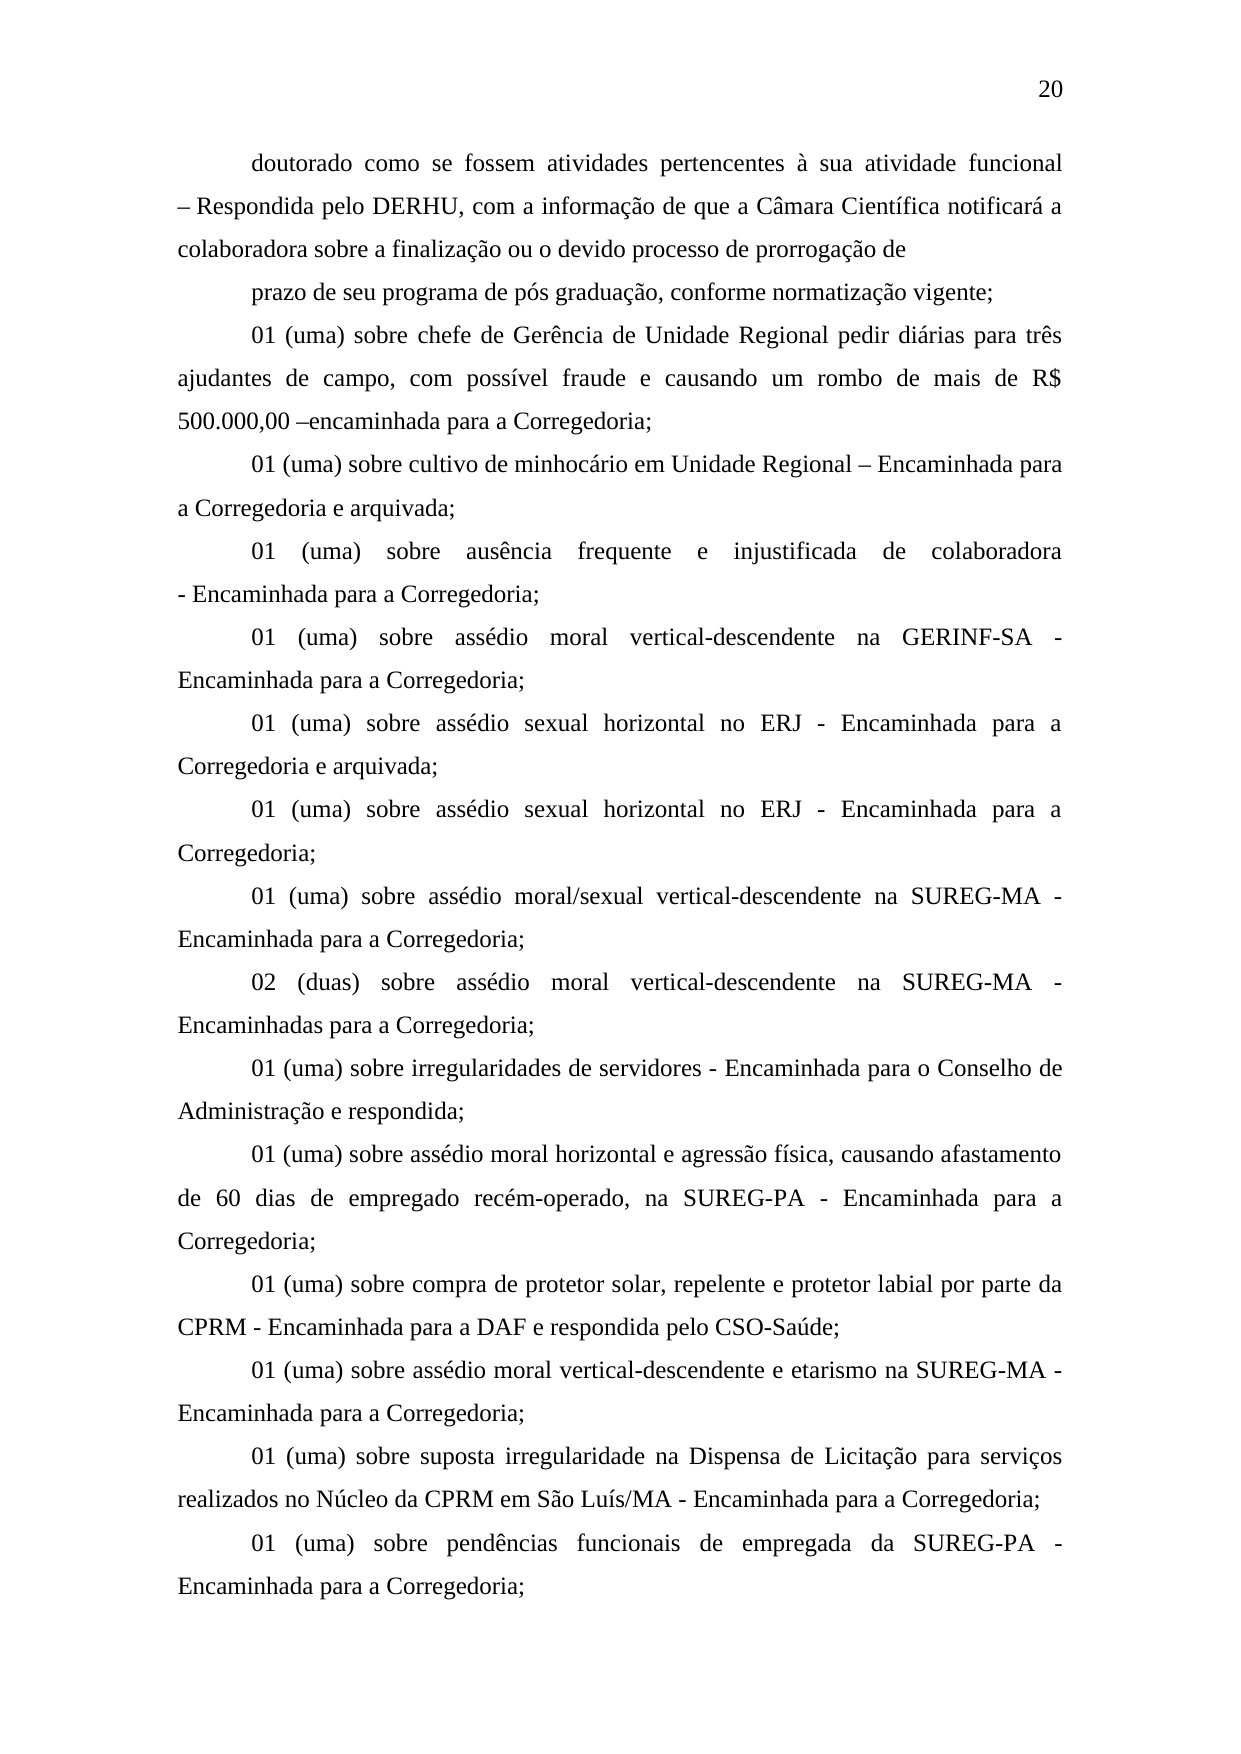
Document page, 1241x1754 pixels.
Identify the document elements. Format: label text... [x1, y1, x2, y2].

text 02 (duas) sobre assédio moral vertical-descendente na SUREG-MA - Encaminhadas para a Corregedoria; [177, 967, 1063, 1039]
text 01 (uma) sobre assédio sexual horizontal no ERJ - Encaminhada para a Corregedoria; [177, 794, 1063, 866]
text 01 (uma) sobre cultivo de minhocário em Unidade Regional – Encaminhada para a Corregedoria e arquivada; [177, 449, 1063, 521]
text 01 (uma) sobre suposta irregularidade na Dispensa de Licitação para serviços realizados no Núcleo da CPRM em São Luís/MA - Encaminhada para a Corregedoria; [177, 1441, 1063, 1513]
text 01 (uma) sobre compra de protetor solar, repelente e protetor labial por parte da CPRM - Encaminhada para a DAF e respondida pelo CSO-Saúde; [177, 1269, 1063, 1341]
text 01 (uma) sobre assédio moral/sexual vertical-descendente na SUREG-MA - Encaminhada para a Corregedoria; [177, 881, 1063, 953]
text 01 (uma) sobre ausência frequente e injustificada de colaboradora - Encaminhada para a Corregedoria; [177, 536, 1063, 608]
text 01 (uma) sobre chefe de Gerência de Unidade Regional pedir diárias para três ajudantes de campo, com possível fraude e causando um rombo de mais de R$ 500.000,00 –encaminhada para a Corregedoria; [177, 320, 1063, 435]
text doutorado como se fossem atividades pertencentes à sua atividade funcional – Respondida pelo DERHU, com a informação de que a Câmara Científica notificará a colaboradora sobre a finalização ou o devido processo de prorrogação de [177, 148, 1063, 263]
text prazo de seu programa de pós graduação, conforme normatização vigente; [177, 277, 1063, 306]
text 01 (uma) sobre assédio sexual horizontal no ERJ - Encaminhada para a Corregedoria e arquivada; [177, 708, 1063, 780]
text 01 (uma) sobre irregularidades de servidores - Encaminhada para o Conselho de Administração e respondida; [177, 1053, 1063, 1125]
text 01 (uma) sobre assédio moral vertical-descendente na GERINF-SA - Encaminhada para a Corregedoria; [177, 622, 1063, 694]
text 01 (uma) sobre assédio moral vertical-descendente e etarismo na SUREG-MA - Encaminhada para a Corregedoria; [177, 1355, 1063, 1427]
text 01 (uma) sobre assédio moral horizontal e agressão física, causando afastamento de 60 dias de empregado recém-operado, na SUREG-PA - Encaminhada para a Corregedoria; [177, 1139, 1063, 1254]
text 01 (uma) sobre pendências funcionais de empregada da SUREG-PA - Encaminhada para a Corregedoria; [177, 1528, 1063, 1599]
